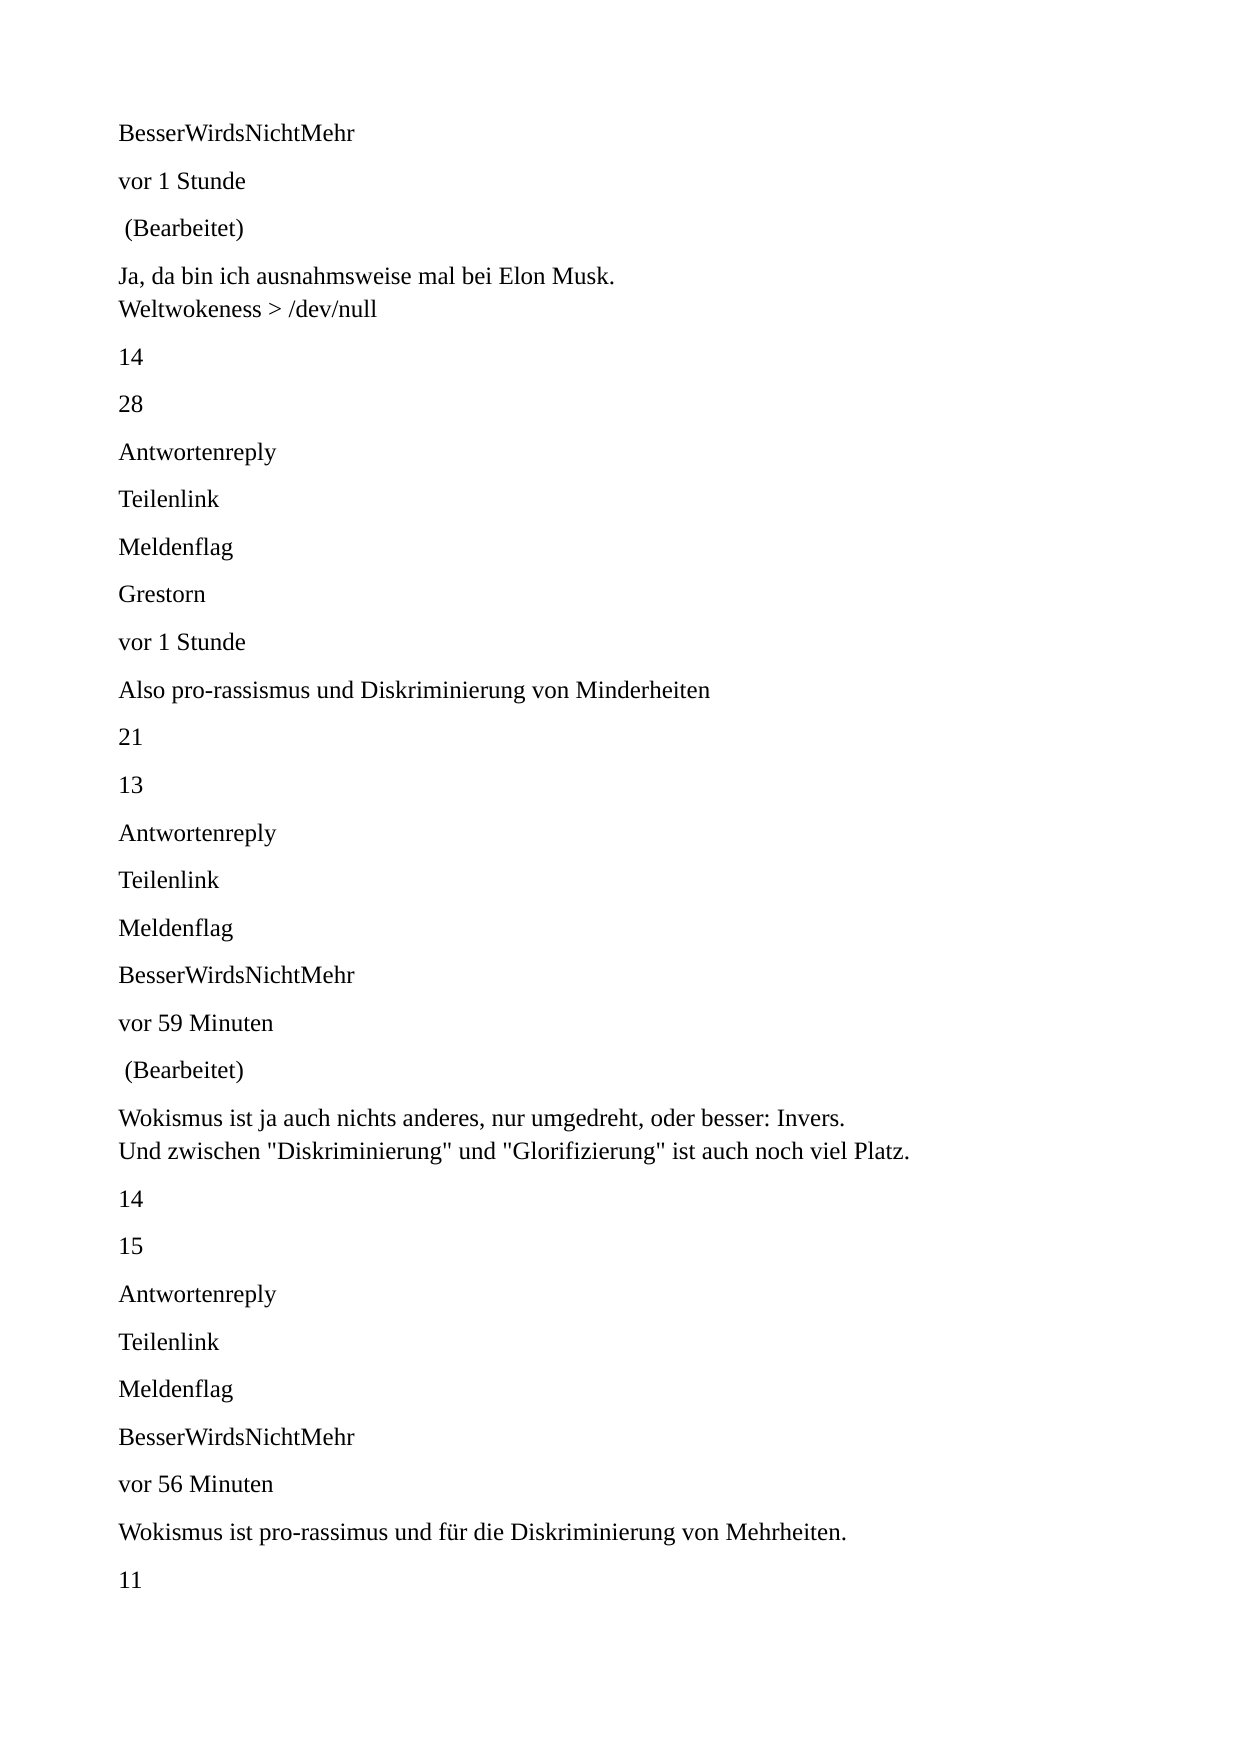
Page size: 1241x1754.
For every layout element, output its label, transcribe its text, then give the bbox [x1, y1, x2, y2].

text (Bearbeitet) [118, 1056, 1122, 1084]
text 15 [118, 1231, 1122, 1260]
text Antwortenreply [118, 1279, 1122, 1308]
text Wokismus ist ja auch nichts anderes, nur umgedreht, oder besser: Invers. Und zwischen "Diskriminierung" und "Glorifizierung" ist auch noch viel Platz. [118, 1103, 1122, 1165]
text 14 [118, 1184, 1122, 1213]
text Grestorn [118, 579, 1122, 608]
text Antwortenreply [118, 437, 1122, 466]
text Wokismus ist pro-rassimus und für die Diskriminierung von Mehrheiten. [118, 1517, 1122, 1546]
text BesserWirdsNichtMehr [118, 960, 1122, 989]
text 14 [118, 342, 1122, 370]
text Ja, da bin ich ausnahmsweise mal bei Elon Musk. Weltwokeness > /dev/null [118, 261, 1122, 323]
text Meldenflag [118, 1374, 1122, 1403]
text Antwortenreply [118, 818, 1122, 846]
text BesserWirdsNichtMehr [118, 1422, 1122, 1451]
text Teilenlink [118, 484, 1122, 513]
text 21 [118, 722, 1122, 751]
text vor 59 Minuten [118, 1008, 1122, 1037]
text (Bearbeitet) [118, 213, 1122, 242]
text 28 [118, 389, 1122, 418]
text Meldenflag [118, 913, 1122, 942]
text Teilenlink [118, 865, 1122, 894]
text BesserWirdsNichtMehr [118, 118, 1122, 147]
text Also pro-rassismus und Diskriminierung von Minderheiten [118, 675, 1122, 703]
text vor 56 Minuten [118, 1469, 1122, 1498]
text vor 1 Stunde [118, 166, 1122, 194]
text 13 [118, 770, 1122, 799]
text 11 [118, 1565, 1122, 1593]
text vor 1 Stunde [118, 627, 1122, 656]
text Teilenlink [118, 1327, 1122, 1355]
text Meldenflag [118, 532, 1122, 561]
